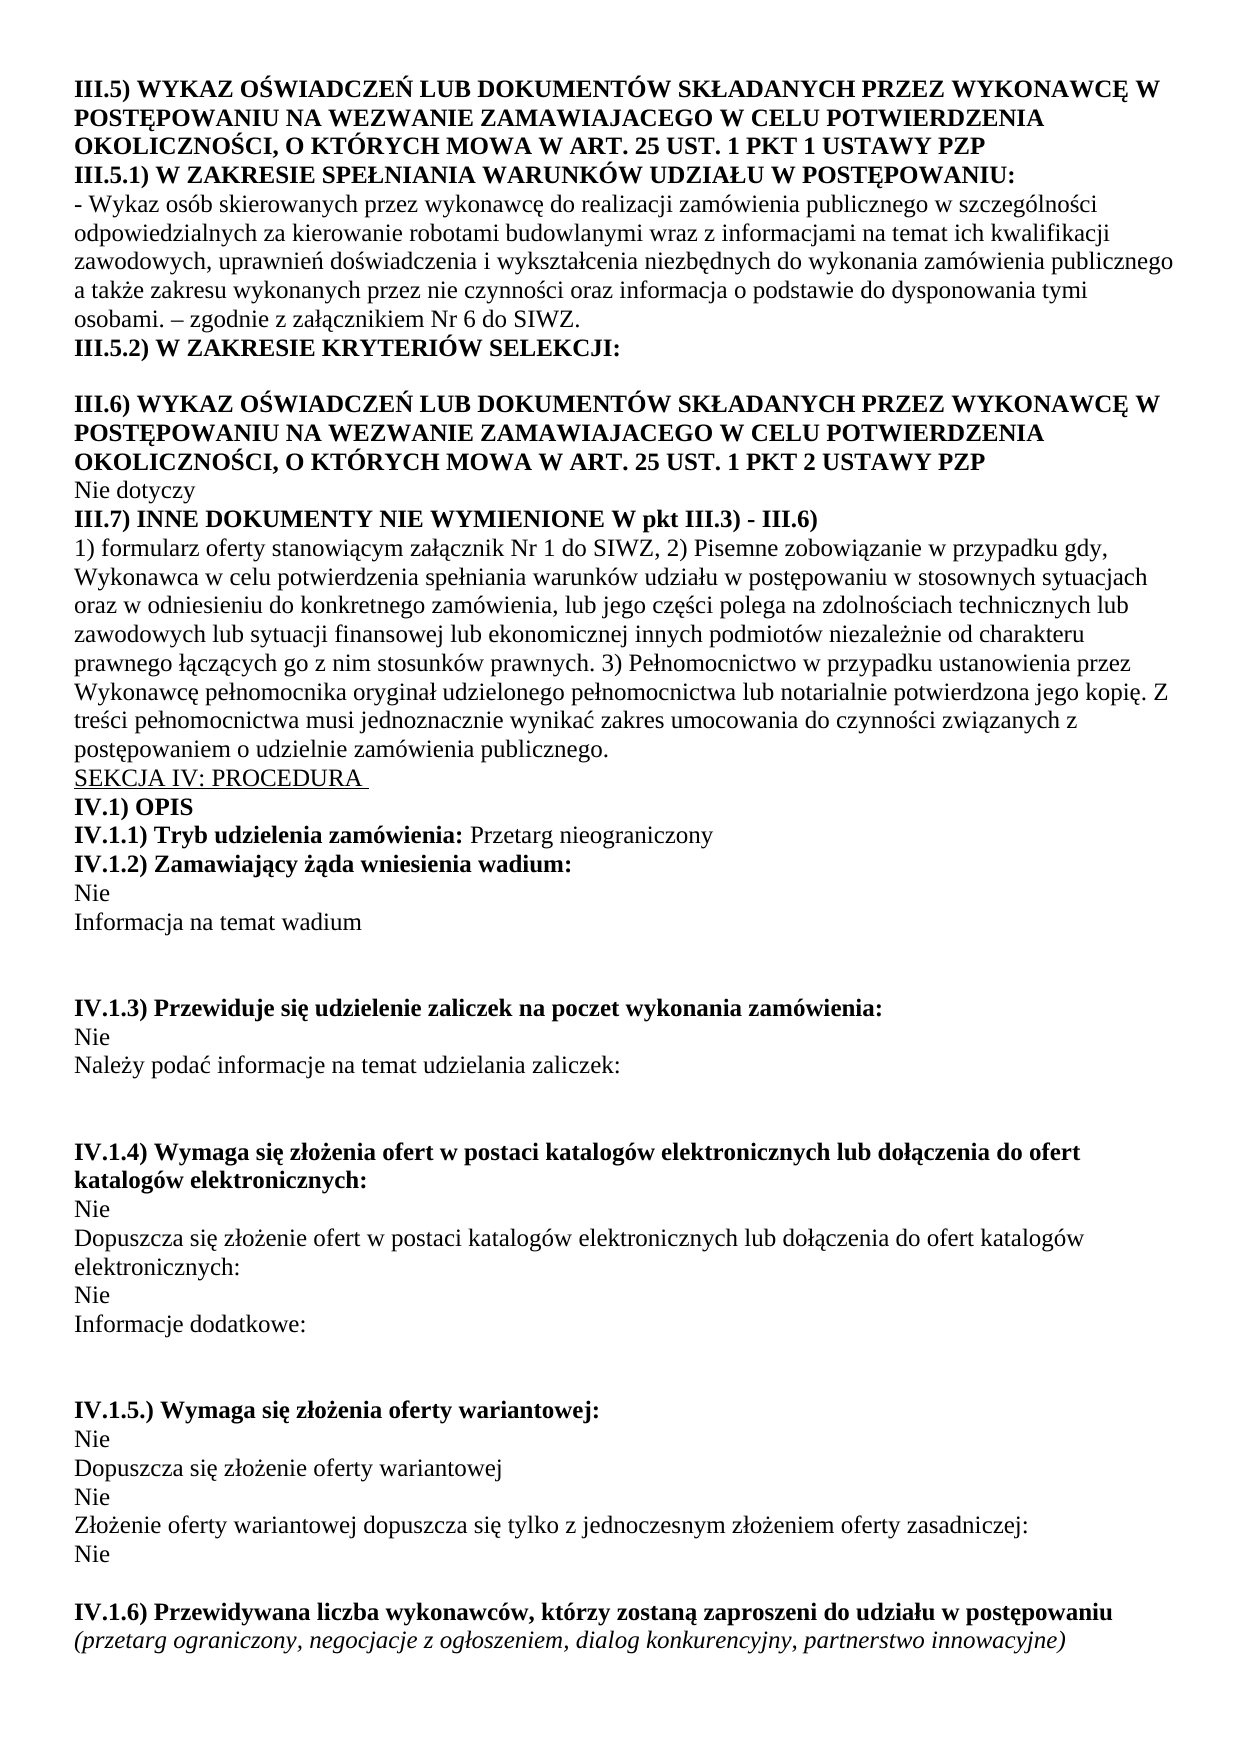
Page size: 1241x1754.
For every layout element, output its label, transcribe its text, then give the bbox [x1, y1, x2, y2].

text Nie Informacja na temat wadium [74, 878, 1181, 964]
text IV.1.3) Przewiduje się udzielenie zaliczek na poczet wykonania zamówienia: [74, 964, 1181, 1022]
text III.5.1) W ZAKRESIE SPEŁNIANIA WARUNKÓW UDZIAŁU W POSTĘPOWANIU: - Wykaz osób skierowanych przez wykonawcę do realizacji zamówienia publicznego w szczególności odpowiedzialnych za kierowanie robotami budowlanymi wraz z informacjami na temat ich kwalifikacji zawodowych, uprawnień doświadczenia i wykształcenia niezbędnych do wykonania zamówienia publicznego a także zakresu wykonanych przez nie czynności oraz informacja o podstawie do dysponowania tymi osobami. – zgodnie z załącznikiem Nr 6 do SIWZ. III.5.2) W ZAKRESIE KRYTERIÓW SELEKCJI: [74, 160, 1181, 389]
text Nie dotyczy [74, 476, 1181, 504]
text Nie Dopuszcza się złożenie oferty wariantowej Nie Złożenie oferty wariantowej dopuszcza się tylko z jednoczesnym złożeniem oferty zasadniczej: Nie [74, 1424, 1181, 1568]
text IV.1) OPIS IV.1.1) Tryb udzielenia zamówienia: Przetarg nieograniczony IV.1.2) Zamawiający żąda wniesienia wadium: [74, 792, 1181, 878]
text IV.1.4) Wymaga się złożenia ofert w postaci katalogów elektronicznych lub dołączenia do ofert katalogów elektronicznych: [74, 1108, 1181, 1194]
text Nie Należy podać informacje na temat udzielania zaliczek: [74, 1022, 1181, 1108]
text SEKCJA IV: PROCEDURA [74, 763, 1181, 792]
text IV.1.6) Przewidywana liczba wykonawców, którzy zostaną zaproszeni do udziału w postępowaniu (przetarg ograniczony, negocjacje z ogłoszeniem, dialog konkurencyjny, partnerstwo innowacyjne) [74, 1568, 1181, 1654]
text Nie Dopuszcza się złożenie ofert w postaci katalogów elektronicznych lub dołączenia do ofert katalogów elektronicznych: Nie Informacje dodatkowe: [74, 1194, 1181, 1367]
text III.7) INNE DOKUMENTY NIE WYMIENIONE W pkt III.3) - III.6) [74, 504, 1181, 533]
text III.6) WYKAZ OŚWIADCZEŃ LUB DOKUMENTÓW SKŁADANYCH PRZEZ WYKONAWCĘ W POSTĘPOWANIU NA WEZWANIE ZAMAWIAJACEGO W CELU POTWIERDZENIA OKOLICZNOŚCI, O KTÓRYCH MOWA W ART. 25 UST. 1 PKT 2 USTAWY PZP [74, 389, 1181, 476]
text III.5) WYKAZ OŚWIADCZEŃ LUB DOKUMENTÓW SKŁADANYCH PRZEZ WYKONAWCĘ W POSTĘPOWANIU NA WEZWANIE ZAMAWIAJACEGO W CELU POTWIERDZENIA OKOLICZNOŚCI, O KTÓRYCH MOWA W ART. 25 UST. 1 PKT 1 USTAWY PZP [74, 74, 1181, 160]
text 1) formularz oferty stanowiącym załącznik Nr 1 do SIWZ, 2) Pisemne zobowiązanie w przypadku gdy, Wykonawca w celu potwierdzenia spełniania warunków udziału w postępowaniu w stosownych sytuacjach oraz w odniesieniu do konkretnego zamówienia, lub jego części polega na zdolnościach technicznych lub zawodowych lub sytuacji finansowej lub ekonomicznej innych podmiotów niezależnie od charakteru prawnego łączących go z nim stosunków prawnych. 3) Pełnomocnictwo w przypadku ustanowienia przez Wykonawcę pełnomocnika oryginał udzielonego pełnomocnictwa lub notarialnie potwierdzona jego kopię. Z treści pełnomocnictwa musi jednoznacznie wynikać zakres umocowania do czynności związanych z postępowaniem o udzielnie zamówienia publicznego. [74, 533, 1181, 763]
text IV.1.5.) Wymaga się złożenia oferty wariantowej: [74, 1367, 1181, 1424]
